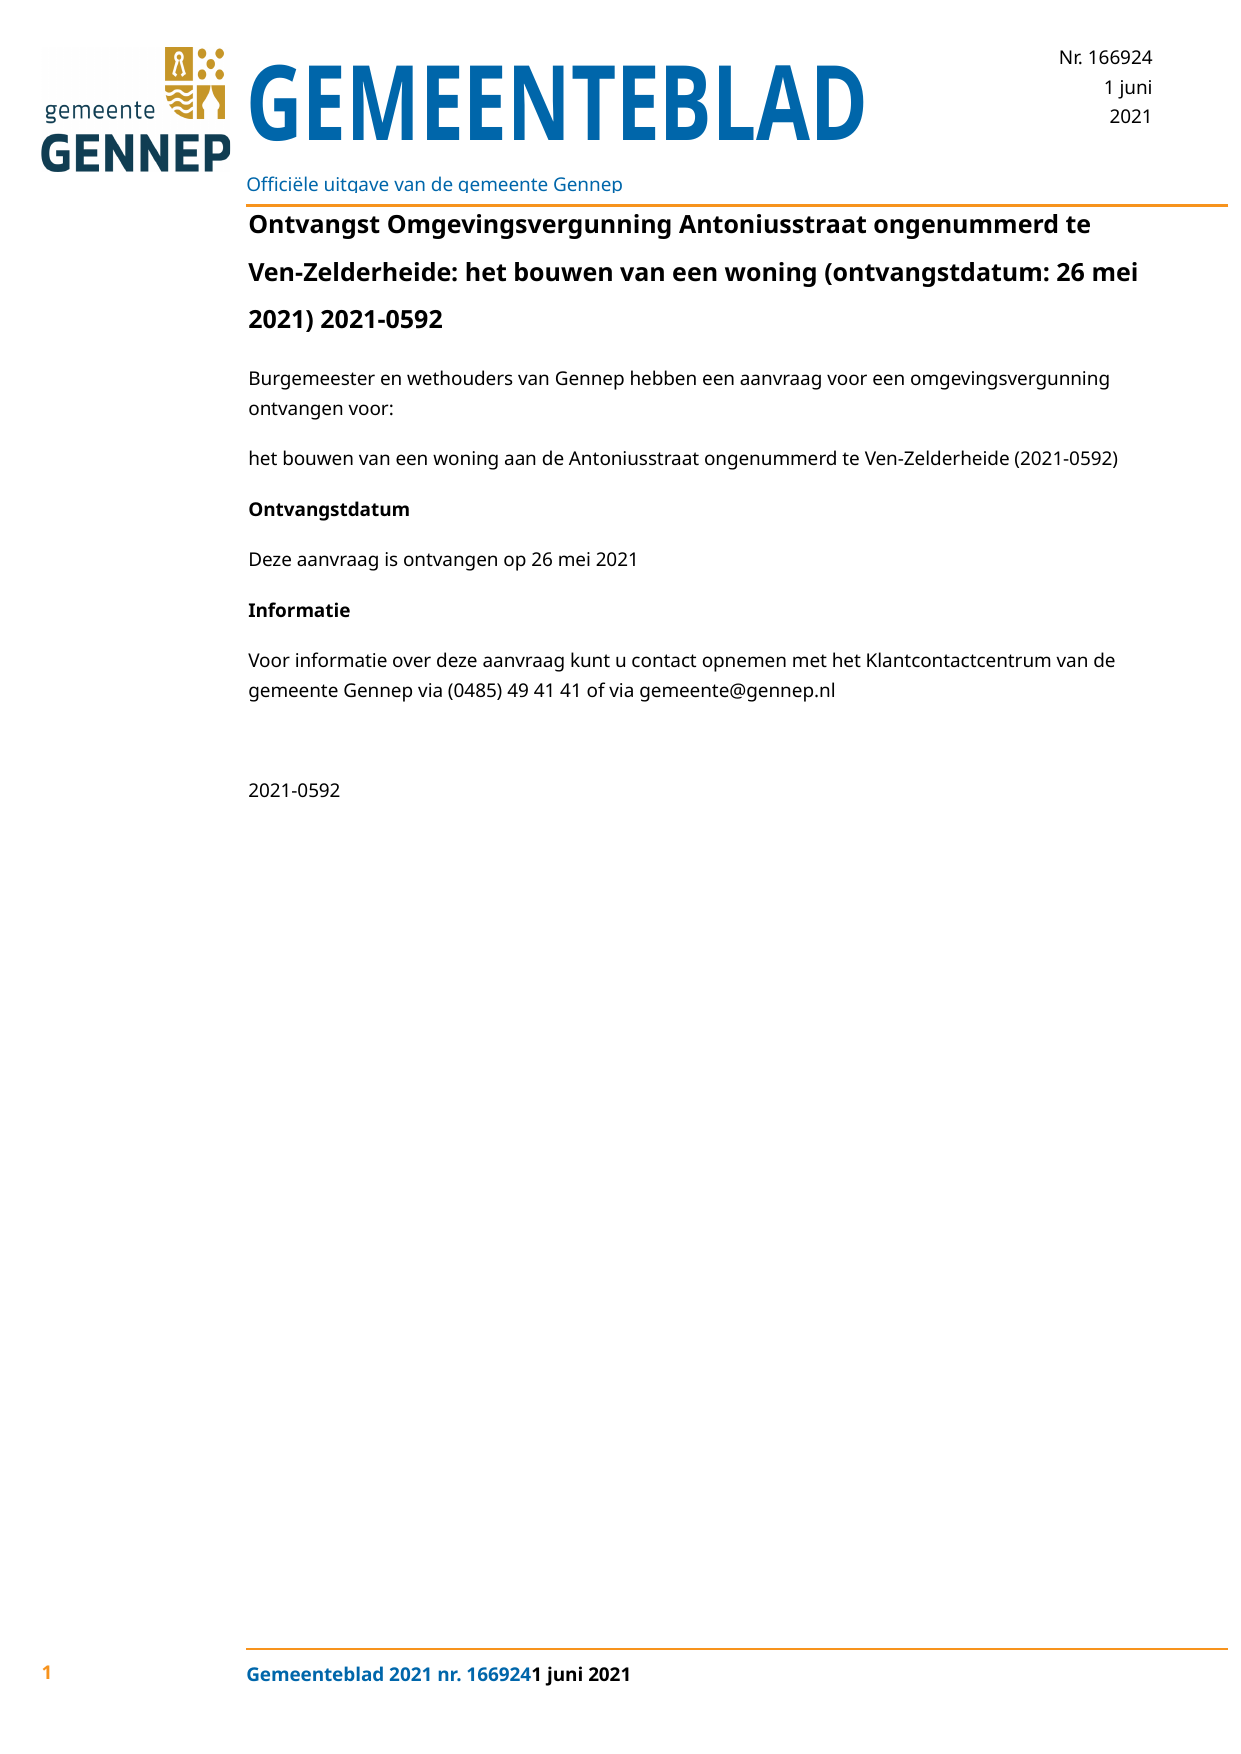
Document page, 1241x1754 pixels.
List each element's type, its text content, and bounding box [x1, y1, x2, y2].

text Deze aanvraag is ontvangen op 26 mei 2021 [248, 546, 1152, 572]
text Ontvangstdatum [248, 496, 1152, 522]
text 2021-0592 [248, 778, 1152, 803]
text Informatie [248, 597, 1152, 622]
text Burgemeester en wethouders van Gennep hebben een aanvraag voor een omgevingsvergunning ontvangen voor: [248, 366, 1152, 421]
text het bouwen van een woning aan de Antoniusstraat ongenummerd te Ven-Zelderheide (2021-0592) [248, 446, 1152, 471]
text Ontvangst Omgevingsvergunning Antoniusstraat ongenummerd te Ven-Zelderheide: het bouwen van een woning (ontvangstdatum: 26 mei 2021) 2021-0592 [248, 207, 1152, 336]
picture [41, 47, 231, 172]
text Voor informatie over deze aanvraag kunt u contact opnemen met het Klantcontactcentrum van de gemeente Gennep via (0485) 49 41 41 of via gemeente@gennep.nl [248, 647, 1152, 702]
